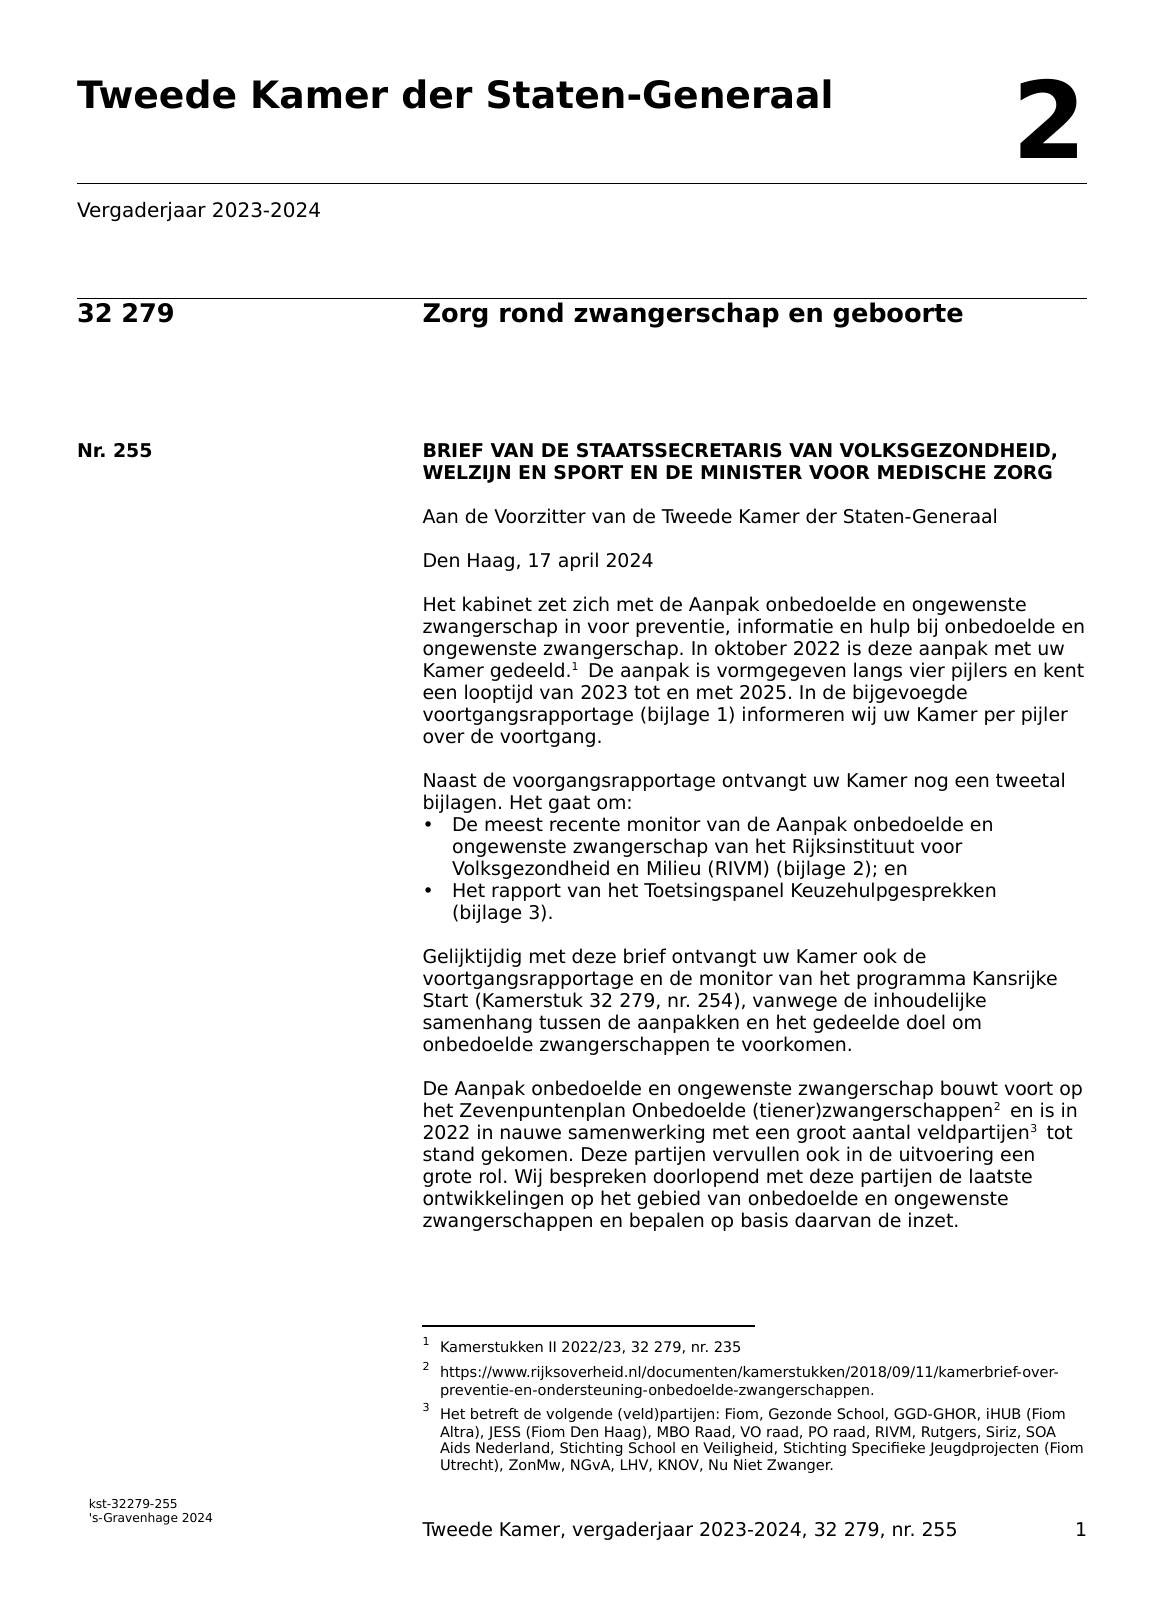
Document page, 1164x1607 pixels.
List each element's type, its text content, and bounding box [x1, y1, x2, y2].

text • De meest recente monitor van de Aanpak onbedoelde en ongewenste zwangerschap van het Rijksinstituut voor Volksgezondheid en Milieu (RIVM) (bijlage 2); en [422, 814, 1087, 880]
table_header 2 [886, 59, 1087, 183]
text 's-Gravenhage 2024 [88, 1511, 323, 1525]
text https://www.rijksoverheid.nl/documenten/kamerstukken/2018/09/11/kamerbrief-over-preventie-en-ondersteuning-onbedoelde-zwangerschappen. [422, 1360, 1087, 1399]
text Den Haag, 17 april 2024 [422, 550, 1087, 572]
text Gelijktijdig met deze brief ontvangt uw Kamer ook de voortgangsrapportage en de monitor van het programma Kansrijke Start (Kamerstuk 32 279, nr. 254), vanwege de inhoudelijke samenhang tussen de aanpakken en het gedeelde doel om onbedoelde zwangerschappen te voorkomen. [422, 946, 1087, 1056]
table_cell Vergaderjaar 2023-2024 [77, 184, 1087, 298]
text De Aanpak onbedoelde en ongewenste zwangerschap bouwt voort op het Zevenpuntenplan Onbedoelde (tiener)zwangerschappen en is in 2022 in nauwe samenwerking met een groot aantal veldpartijen tot stand gekomen. Deze partijen vervullen ook in de uitvoering een grote rol. Wij bespreken doorlopend met deze partijen de laatste ontwikkelingen op het gebied van onbedoelde en ongewenste zwangerschappen en bepalen op basis daarvan de inzet. [422, 1078, 1087, 1232]
text Het kabinet zet zich met de Aanpak onbedoelde en ongewenste zwangerschap in voor preventie, informatie en hulp bij onbedoelde en ongewenste zwangerschap. In oktober 2022 is deze aanpak met uw Kamer gedeeld. De aanpak is vormgegeven langs vier pijlers en kent een looptijd van 2023 tot en met 2025. In de bijgevoegde voortgangsrapportage (bijlage 1) informeren wij uw Kamer per pijler over de voortgang. [422, 594, 1087, 748]
table_header Tweede Kamer der Staten-Generaal [77, 59, 886, 183]
text Kamerstukken II 2022/23, 32 279, nr. 235 [422, 1335, 1087, 1357]
text • Het rapport van het Toetsingspanel Keuzehulpgesprekken (bijlage 3). [422, 880, 1087, 924]
text Het betreft de volgende (veld)partijen: Fiom, Gezonde School, GGD-GHOR, iHUB (Fiom Altra), JESS (Fiom Den Haag), MBO Raad, VO raad, PO raad, RIVM, Rutgers, Siriz, SOA Aids Nederland, Stichting School en Veiligheid, Stichting Specifieke Jeugdprojecten (Fiom Utrecht), ZonMw, NGvA, LHV, KNOV, Nu Niet Zwanger. [422, 1402, 1087, 1474]
text Naast de voorgangsrapportage ontvangt uw Kamer nog een tweetal bijlagen. Het gaat om: [422, 770, 1087, 814]
subtitle 32 279 Zorg rond zwangerschap en geboorte [77, 299, 1087, 329]
text kst-32279-255 [88, 1497, 323, 1511]
subtitle Nr. 255 BRIEF VAN DE STAATSSECRETARIS VAN VOLKSGEZONDHEID, WELZIJN EN SPORT EN DE MINISTER VOOR MEDISCHE ZORG [77, 440, 1087, 484]
text Aan de Voorzitter van de Tweede Kamer der Staten-Generaal [422, 506, 1087, 528]
